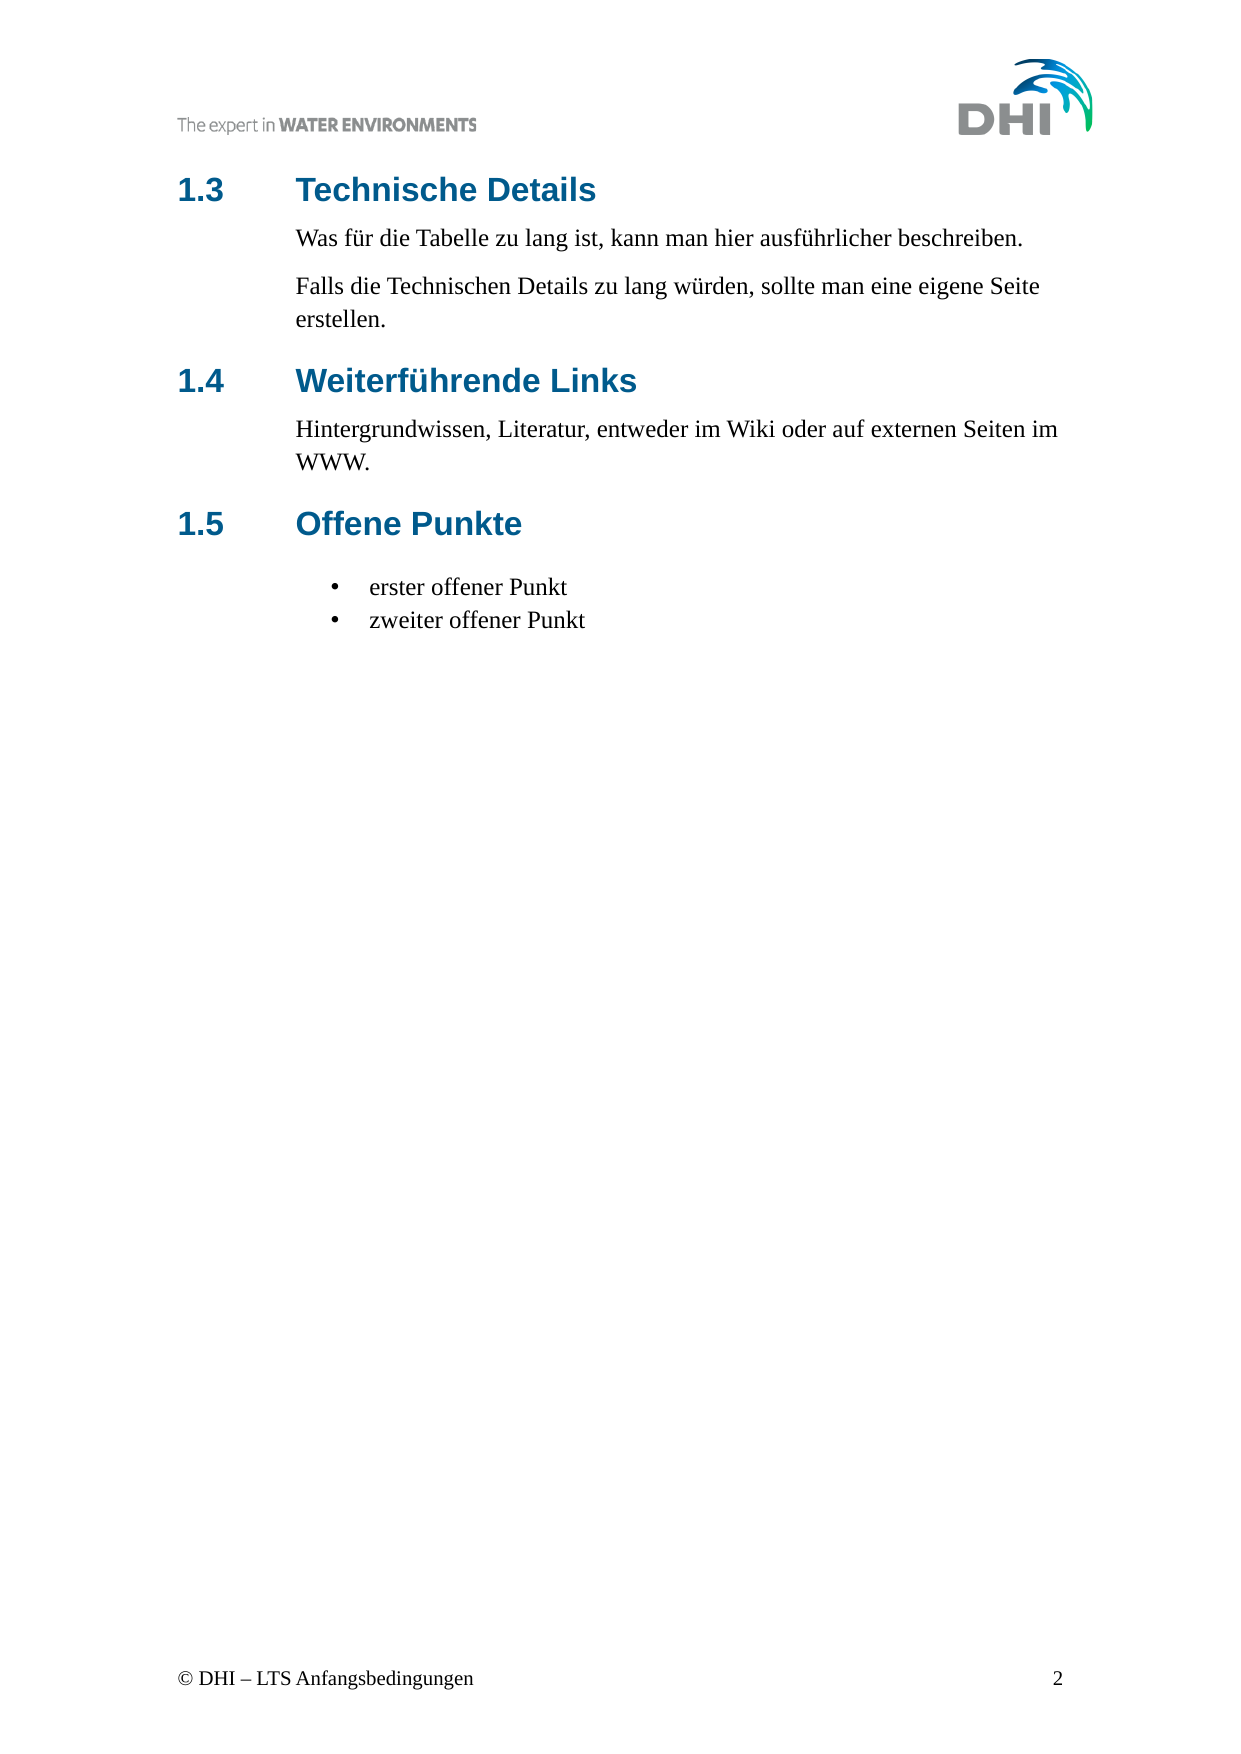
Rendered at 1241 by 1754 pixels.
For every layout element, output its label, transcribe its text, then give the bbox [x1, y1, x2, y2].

picture [177, 117, 477, 135]
subtitle Weiterführende Links [177, 361, 1063, 399]
text Was für die Tabelle zu lang ist, kann man hier ausführlicher beschreiben. [295, 223, 1063, 252]
text Falls die Technischen Details zu lang würden, sollte man eine eigene Seite erstellen. [295, 271, 1063, 333]
list zweiter offener Punkt [339, 605, 1063, 633]
picture [958, 59, 1093, 135]
text Hintergrundwissen, Literatur, entweder im Wiki oder auf externen Seiten im WWW. [295, 414, 1063, 476]
subtitle Offene Punkte [177, 504, 1063, 542]
list erster offener Punkt [339, 572, 1063, 601]
subtitle Technische Details [177, 169, 1063, 208]
